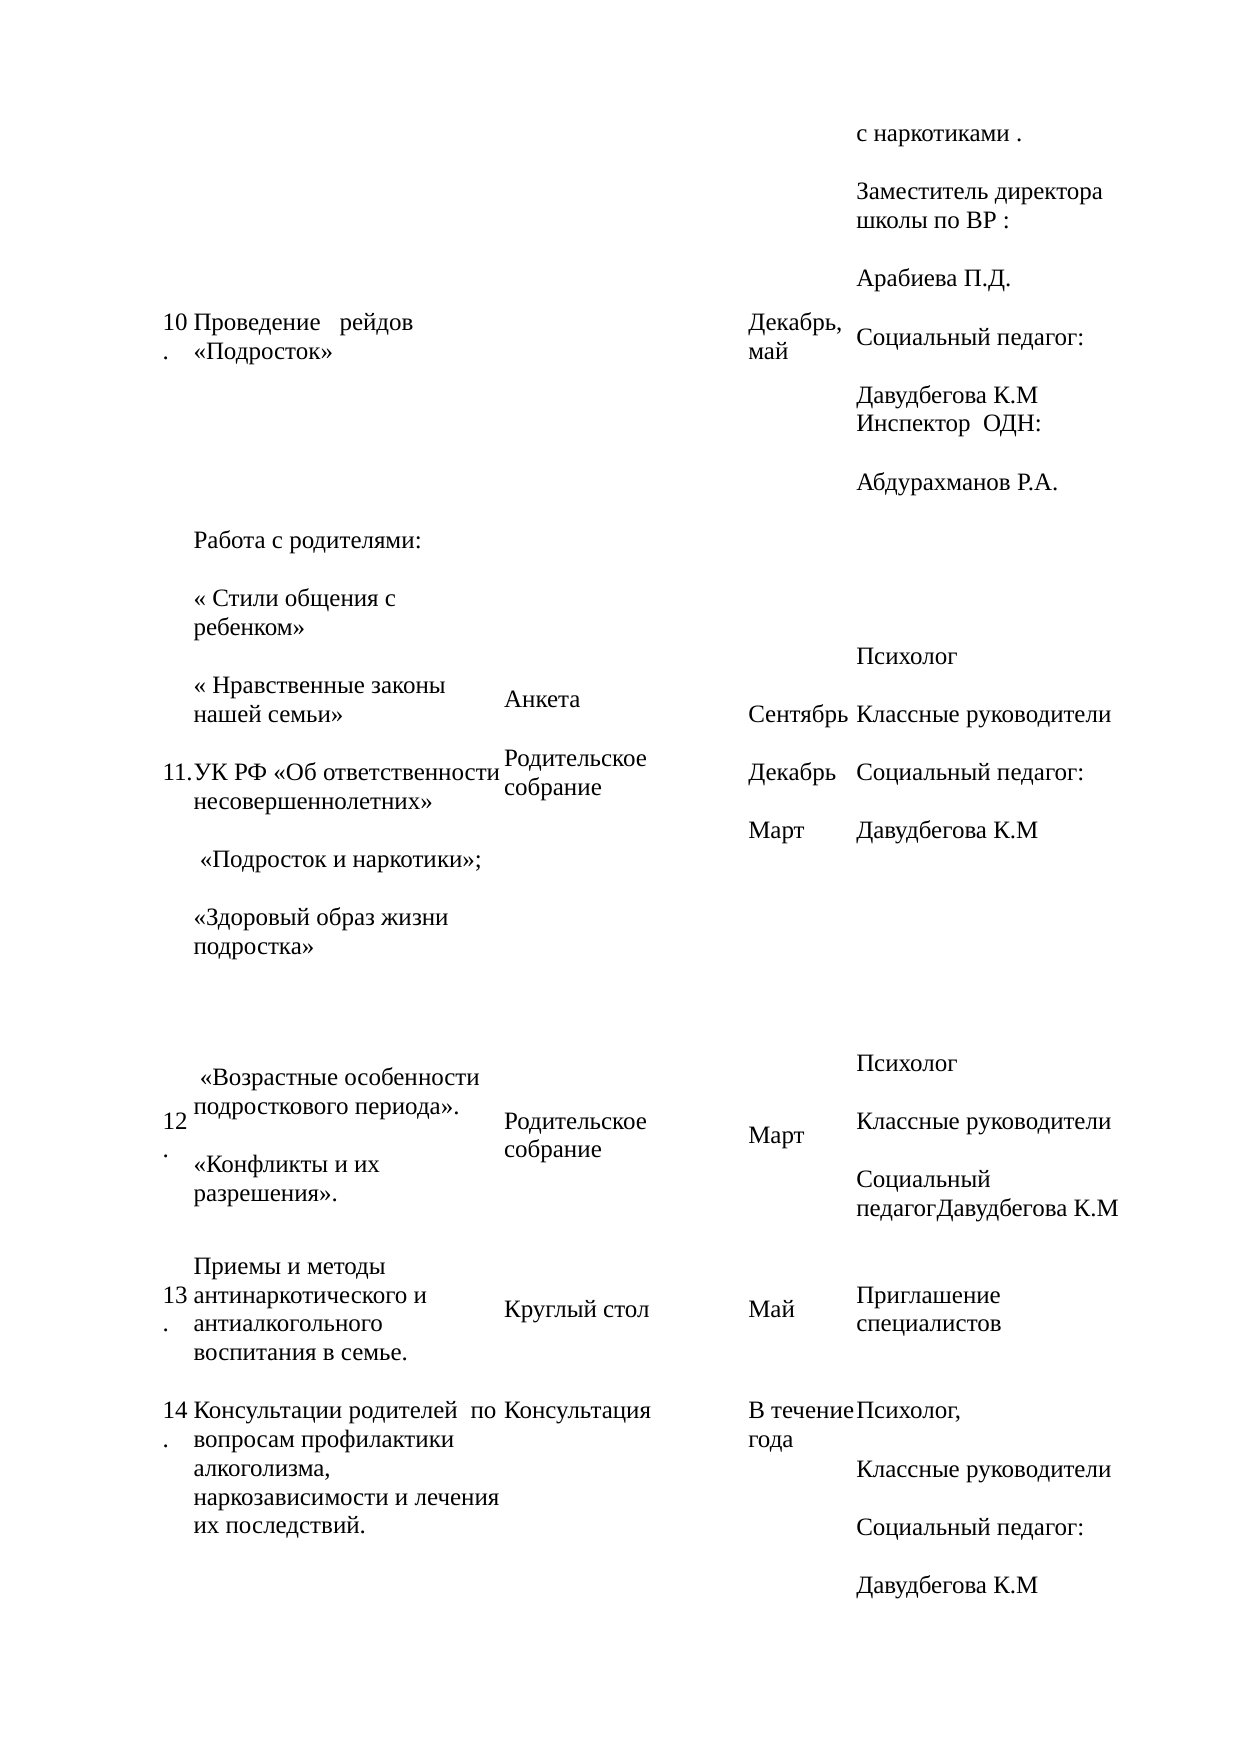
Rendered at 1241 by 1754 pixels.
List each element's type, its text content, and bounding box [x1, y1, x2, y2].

table_cell Психолог Классные руководители Социальный педагогДавудбегова К.М [856, 1048, 1122, 1251]
table_cell Декабрь, май [748, 176, 856, 525]
table_cell [193, 118, 504, 176]
table_cell «Возрастные особенности подросткового периода». «Конфликты и их разрешения». [193, 1048, 504, 1251]
table_cell Психолог Классные руководители Социальный педагог: Давудбегова К.М [856, 525, 1122, 1048]
table_cell Приглашение специалистов [856, 1251, 1122, 1396]
table_cell Круглый стол [504, 1251, 748, 1396]
table_cell [748, 118, 856, 176]
table_cell Март [748, 1048, 856, 1251]
table_cell В течение года [748, 1396, 856, 1628]
table_cell Консультации родителей по вопросам профилактики алкоголизма, наркозависимости и лечения их последствий. [193, 1396, 504, 1628]
table_cell Приемы и методы антинаркотического и антиалкогольного воспитания в семье. [193, 1251, 504, 1396]
table_cell [118, 525, 193, 1048]
table_cell Родительское собрание [504, 1048, 748, 1251]
table_cell Проведение рейдов «Подросток» [193, 176, 504, 525]
table_cell [118, 118, 193, 176]
table_cell Анкета Родительское собрание [504, 525, 748, 1048]
table_cell Консультация [504, 1396, 748, 1628]
table_cell с наркотиками . [856, 118, 1122, 176]
table_cell [118, 1251, 193, 1396]
table_cell [504, 118, 748, 176]
table_cell [118, 1048, 193, 1251]
table_cell Заместитель директора школы по ВР : Арабиева П.Д. Социальный педагог: Давудбегова К.М Инспектор ОДН: Абдурахманов Р.А. [856, 176, 1122, 525]
table_cell [504, 176, 748, 525]
table_cell Сентябрь Декабрь Март [748, 525, 856, 1048]
table_cell Май [748, 1251, 856, 1396]
table_cell Работа с родителями: « Стили общения с ребенком» « Нравственные законы нашей семьи» УК РФ «Об ответственности несовершеннолетних» «Подросток и наркотики»; «Здоровый образ жизни подростка» [193, 525, 504, 1048]
table_cell [118, 1396, 193, 1628]
table_cell [118, 176, 193, 525]
table_cell Психолог, Классные руководители Социальный педагог: Давудбегова К.М [856, 1396, 1122, 1628]
